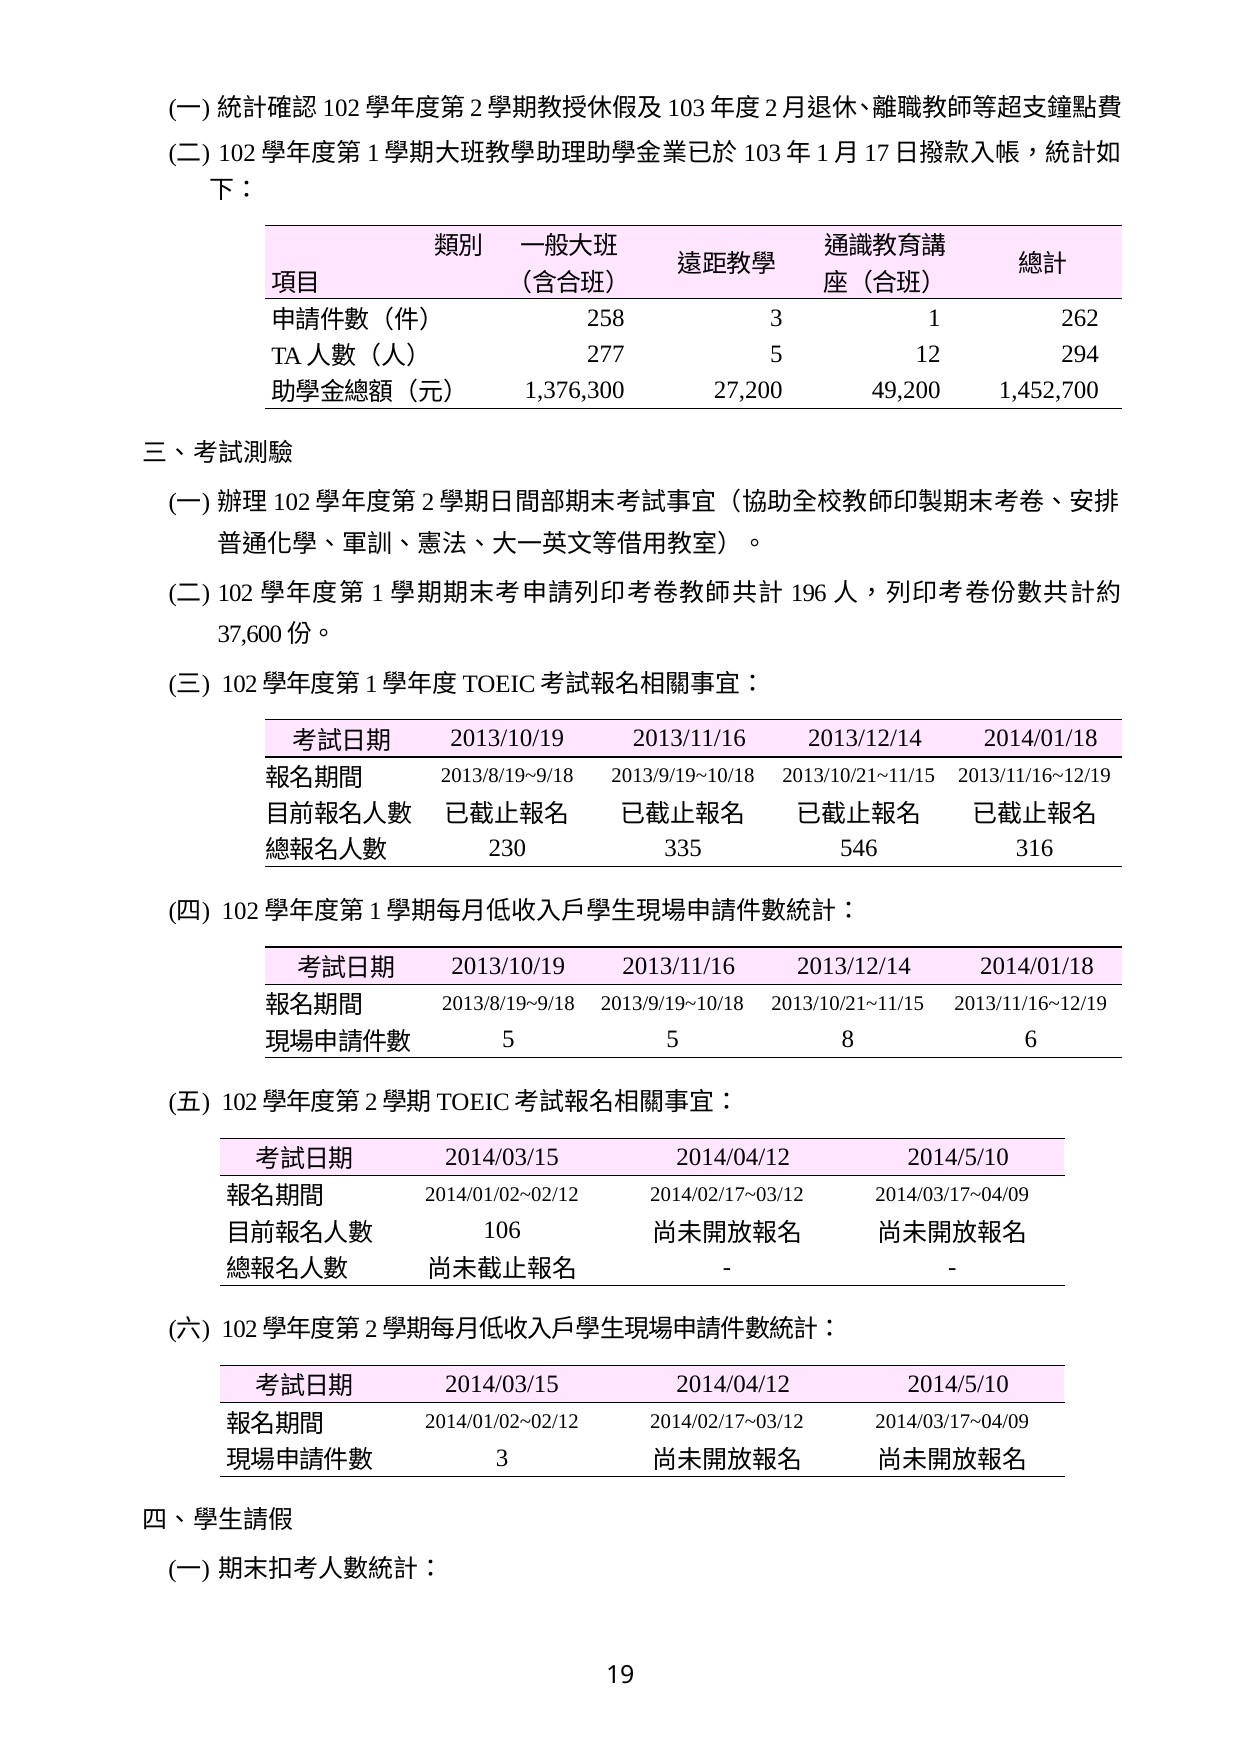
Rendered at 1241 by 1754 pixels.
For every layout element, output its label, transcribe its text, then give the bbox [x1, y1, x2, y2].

table_cell 報名期間 [220, 1176, 389, 1212]
table_cell 2014/03/17~04/09 [839, 1403, 1064, 1439]
table_cell 已截止報名 [595, 794, 771, 830]
table_cell 總報名人數 [220, 1248, 389, 1284]
table_header 2013/12/14 [771, 720, 946, 756]
list 統計確認102學年度第2學期教授休假及103年度2月退休、離職教師等超支鐘點費。 [168, 86, 1122, 123]
table_header 2014/5/10 [839, 1139, 1064, 1175]
table_cell 已截止報名 [771, 794, 946, 830]
table_cell 49,200 [806, 372, 964, 408]
table_cell 2013/9/19~10/18 [588, 985, 756, 1021]
table_cell 2013/10/21~11/15 [756, 985, 939, 1021]
table_header 一般大班 （含合班） [490, 226, 648, 298]
table_cell 5 [428, 1021, 588, 1057]
table_cell 335 [595, 830, 771, 866]
table_cell 報名期間 [265, 758, 419, 794]
table_cell TA人數（人） [265, 336, 490, 372]
table_header 2013/10/19 [419, 720, 595, 756]
table_cell 現場申請件數 [220, 1439, 389, 1476]
table_header 2014/04/12 [614, 1139, 839, 1175]
table_header 2014/01/18 [946, 720, 1122, 756]
table_header 2013/11/16 [595, 720, 771, 756]
table_cell 申請件數（件） [265, 299, 490, 336]
table_header 考試日期 [220, 1139, 389, 1175]
table_cell 目前報名人數 [220, 1212, 389, 1248]
table_cell 1,452,700 [964, 372, 1122, 408]
list 102學年度第1學期大班教學助理助學金業已於103年1月17日撥款入帳，統計如下： [168, 131, 1122, 206]
table_header 通識教育講座（合班） [806, 226, 964, 298]
table_header 2013/11/16 [588, 948, 756, 984]
table_cell 現場申請件數 [265, 1021, 428, 1057]
table_cell 2014/03/17~04/09 [839, 1176, 1064, 1212]
table_header 2014/01/18 [939, 948, 1122, 984]
table_cell 3 [648, 299, 806, 336]
table_cell 報名期間 [265, 985, 428, 1021]
list 102學年度第2學期每月低收入戶學生現場申請件數統計： [168, 1304, 1122, 1346]
table_header 2013/12/14 [756, 948, 939, 984]
table_header 2014/03/15 [389, 1139, 614, 1175]
table_cell 總報名人數 [265, 830, 419, 866]
table_cell 1,376,300 [490, 372, 648, 408]
table_cell 106 [389, 1212, 614, 1248]
table_cell 助學金總額（元） [265, 372, 490, 408]
table_cell 報名期間 [220, 1403, 389, 1439]
table_cell 2013/11/16~12/19 [946, 758, 1122, 794]
list 考試測驗 [142, 428, 1122, 469]
table_header 2014/03/15 [389, 1366, 614, 1402]
table_header 考試日期 [265, 720, 419, 756]
table_cell 27,200 [648, 372, 806, 408]
table_header 2014/04/12 [614, 1366, 839, 1402]
table_cell - [614, 1248, 839, 1284]
table_cell 2014/02/17~03/12 [614, 1176, 839, 1212]
table_cell 5 [648, 336, 806, 372]
table_cell 2014/01/02~02/12 [389, 1176, 614, 1212]
table_cell 已截止報名 [946, 794, 1122, 830]
list 學生請假 [142, 1495, 1122, 1537]
table_header 考試日期 [265, 948, 428, 984]
table_cell 262 [964, 299, 1122, 336]
list 102學年度第1學期每月低收入戶學生現場申請件數統計： [168, 886, 1122, 928]
table_header 遠距教學 [648, 226, 806, 298]
list 102學年度第1學期期末考申請列印考卷教師共計196人，列印考卷份數共計約37,600份。 [168, 568, 1122, 651]
table_cell 2013/8/19~9/18 [428, 985, 588, 1021]
table_cell 258 [490, 299, 648, 336]
table_cell 5 [588, 1021, 756, 1057]
table_cell 尚未開放報名 [614, 1439, 839, 1476]
table_cell 2013/10/21~11/15 [771, 758, 946, 794]
table_cell 12 [806, 336, 964, 372]
list 102學年度第2學期TOEIC考試報名相關事宜： [168, 1077, 1122, 1119]
table_cell 230 [419, 830, 595, 866]
table_cell 6 [939, 1021, 1122, 1057]
table_cell 294 [964, 336, 1122, 372]
table_cell - [839, 1248, 1064, 1284]
table_cell 已截止報名 [419, 794, 595, 830]
table_cell 尚未開放報名 [614, 1212, 839, 1248]
table_header 2013/10/19 [428, 948, 588, 984]
list 102學年度第1學年度TOEIC考試報名相關事宜： [168, 659, 1122, 700]
table_cell 316 [946, 830, 1122, 866]
table_cell 尚未截止報名 [389, 1248, 614, 1284]
table_cell 2014/01/02~02/12 [389, 1403, 614, 1439]
table_header 考試日期 [220, 1366, 389, 1402]
table_header 2014/5/10 [839, 1366, 1064, 1402]
table_header 類別 項目 [265, 226, 490, 298]
table_cell 3 [389, 1439, 614, 1476]
table_cell 277 [490, 336, 648, 372]
table_cell 1 [806, 299, 964, 336]
table_cell 2013/8/19~9/18 [419, 758, 595, 794]
table_cell 尚未開放報名 [839, 1439, 1064, 1476]
table_cell 2013/9/19~10/18 [595, 758, 771, 794]
table_cell 尚未開放報名 [839, 1212, 1064, 1248]
table_header 總計 [964, 226, 1122, 298]
table_cell 2013/11/16~12/19 [939, 985, 1122, 1021]
table_cell 546 [771, 830, 946, 866]
table_cell 8 [756, 1021, 939, 1057]
table_cell 目前報名人數 [265, 794, 419, 830]
table_cell 2014/02/17~03/12 [614, 1403, 839, 1439]
list 辦理102學年度第2學期日間部期末考試事宜（協助全校教師印製期末考卷、安排普通化學、軍訓、憲法、大一英文等借用教室）。 [168, 477, 1122, 560]
list 期末扣考人數統計： [168, 1544, 1122, 1586]
